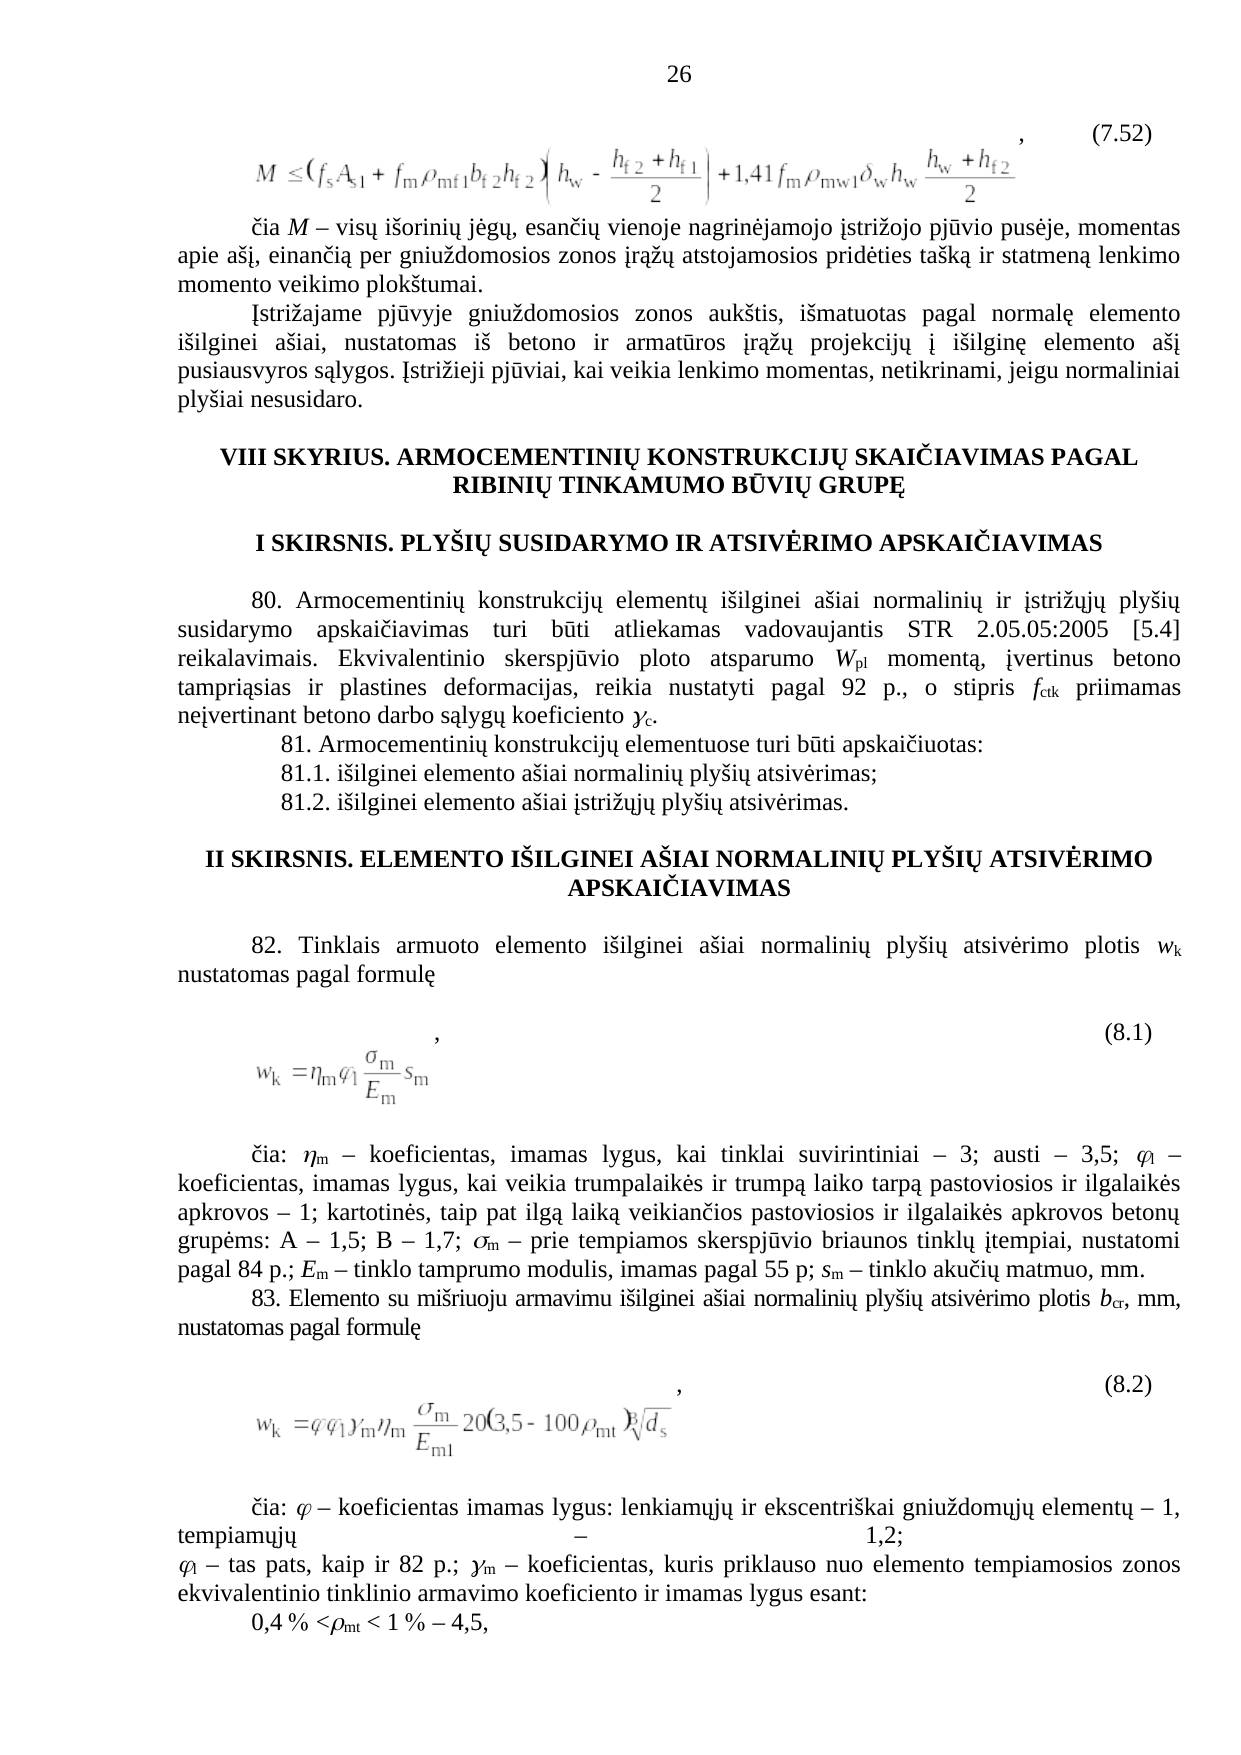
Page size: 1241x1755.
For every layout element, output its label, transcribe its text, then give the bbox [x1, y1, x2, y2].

text 83. Elemento su mišriuoju armavimu išilginei ašiai normalinių plyšių atsivėrimo plotis bcr, mm, nustatomas pagal formulę [177, 1283, 1181, 1340]
text 80. Armocementinių konstrukcijų elementų išilginei ašiai normalinių ir įstrižųjų plyšių susidarymo apskaičiavimas turi būti atliekamas vadovaujantis STR 2.05.05:2005 [5.4] reikalavimais. Ekvivalentinio skerspjūvio ploto atsparumo Wpl momentą, įvertinus betono tampriąsias ir plastines deformacijas, reikia nustatyti pagal 92 p., o stipris fctk priimamas neįvertinant betono darbo sąlygų koeficiento c. [177, 586, 1181, 729]
text II skirsnis. Elemento išilginei ašiai normalinių plyšių atsivėrimo apskaičiavimas [177, 844, 1181, 902]
text VIII skyrius. Armocementinių konstrukcijų skaičiavimas pagal ribinių tinkamumo būvių grupę [177, 442, 1181, 499]
text čia M – visų išorinių jėgų, esančių vienoje nagrinėjamojo įstrižojo pjūvio pusėje, momentas apie ašį, einančią per gniuždomosios zonos įrąžų atstojamosios pridėties tašką ir statmeną lenkimo momento veikimo plokštumai. [177, 212, 1181, 298]
text 81. Armocementinių konstrukcijų elementuose turi būti apskaičiuotas: [207, 729, 1181, 758]
text 0,4  <mt < 1  – 4,5, [177, 1607, 1181, 1635]
text 82. Tinklais armuoto elemento išilginei ašiai normalinių plyšių atsivėrimo plotis wk nustatomas pagal formulę [177, 931, 1181, 988]
text , (8.1) [177, 1017, 1181, 1110]
text , (7.52) [177, 118, 1181, 212]
text I skirsnis. Plyšių susidarymo ir atsivėrimo apskaičiavimas [177, 528, 1181, 557]
text 81.1. išilginei elemento ašiai normalinių plyšių atsivėrimas; [207, 758, 1181, 787]
text Įstrižajame pjūvyje gniuždomosios zonos aukštis, išmatuotas pagal normalę elemento išilginei ašiai, nustatomas iš betono ir armatūros įrąžų projekcijų į išilginę elemento ašį pusiausvyros sąlygos. Įstrižieji pjūviai, kai veikia lenkimo momentas, netikrinami, jeigu normaliniai plyšiai nesusidaro. [177, 298, 1181, 413]
text čia:  – koeficientas imamas lygus: lenkiamųjų ir ekscentriškai gniuždomųjų elementų – 1, tempiamųjų – 1,2; l – tas pats, kaip ir 82 p.; m – koeficientas, kuris priklauso nuo elemento tempiamosios zonos ekvivalentinio tinklinio armavimo koeficiento ir imamas lygus esant: [177, 1492, 1181, 1607]
text 81.2. išilginei elemento ašiai įstrižųjų plyšių atsivėrimas. [207, 787, 1181, 816]
text , (8.2) [177, 1369, 1181, 1463]
text čia: m – koeficientas, imamas lygus, kai tinklai suvirintiniai – 3; austi – 3,5; l – koeficientas, imamas lygus, kai veikia trumpalaikės ir trumpą laiko tarpą pastoviosios ir ilgalaikės apkrovos – 1; kartotinės, taip pat ilgą laiką veikiančios pastoviosios ir ilgalaikės apkrovos betonų grupėms: A – 1,5; B – 1,7; m – prie tempiamos skerspjūvio briaunos tinklų įtempiai, nustatomi pagal 84 p.; Em – tinklo tamprumo modulis, imamas pagal 55 p; sm – tinklo akučių matmuo, mm. [177, 1139, 1181, 1283]
